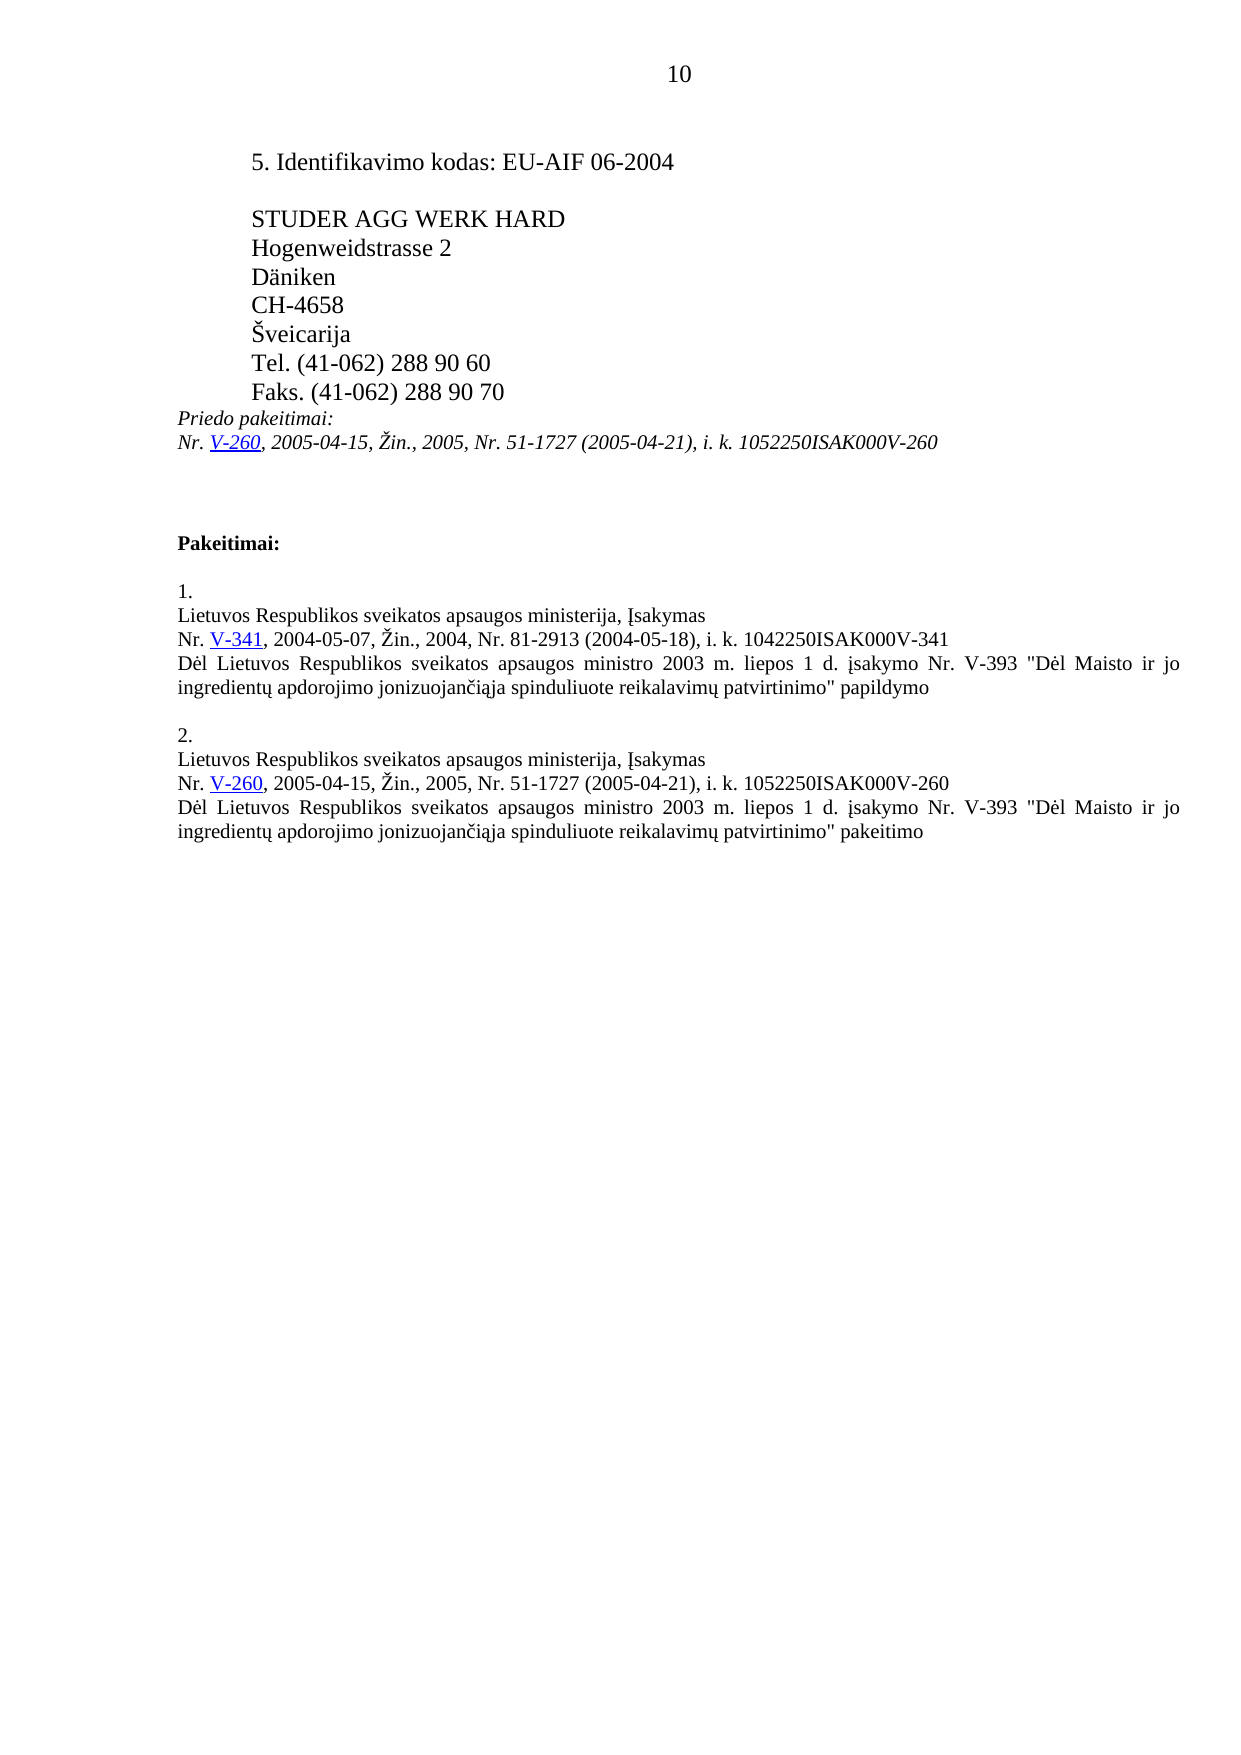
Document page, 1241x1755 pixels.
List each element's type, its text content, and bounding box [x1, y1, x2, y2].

text Nr. V-260, 2005-04-15, Žin., 2005, Nr. 51-1727 (2005-04-21), i. k. 1052250ISAK000V-260 [177, 771, 1181, 795]
text Lietuvos Respublikos sveikatos apsaugos ministerija, Įsakymas [177, 747, 1181, 771]
text CH-4658 [177, 291, 1181, 319]
text Nr. V-260, 2005-04-15, Žin., 2005, Nr. 51-1727 (2005-04-21), i. k. 1052250ISAK000V-260 [177, 430, 1181, 454]
text 2. [177, 723, 1181, 747]
text Dėl Lietuvos Respublikos sveikatos apsaugos ministro 2003 m. liepos 1 d. įsakymo Nr. V-393 "Dėl Maisto ir jo ingredientų apdorojimo jonizuojančiąja spinduliuote reikalavimų patvirtinimo" papildymo [177, 651, 1181, 699]
text 1. [177, 579, 1181, 603]
text Däniken [177, 262, 1181, 291]
text Pakeitimai: [177, 531, 1181, 555]
text Dėl Lietuvos Respublikos sveikatos apsaugos ministro 2003 m. liepos 1 d. įsakymo Nr. V-393 "Dėl Maisto ir jo ingredientų apdorojimo jonizuojančiąja spinduliuote reikalavimų patvirtinimo" pakeitimo [177, 795, 1181, 843]
text Tel. (41-062) 288 90 60 [177, 348, 1181, 377]
text Lietuvos Respublikos sveikatos apsaugos ministerija, Įsakymas [177, 603, 1181, 627]
text Faks. (41-062) 288 90 70 [177, 377, 1181, 406]
text Nr. V-341, 2004-05-07, Žin., 2004, Nr. 81-2913 (2004-05-18), i. k. 1042250ISAK000V-341 [177, 627, 1181, 651]
text Priedo pakeitimai: [177, 406, 1181, 430]
text STUDER AGG WERK HARD [177, 204, 1181, 233]
text 5. Identifikavimo kodas: EU-AIF 06-2004 [177, 147, 1181, 176]
text Šveicarija [177, 319, 1181, 348]
text Hogenweidstrasse 2 [177, 233, 1181, 262]
